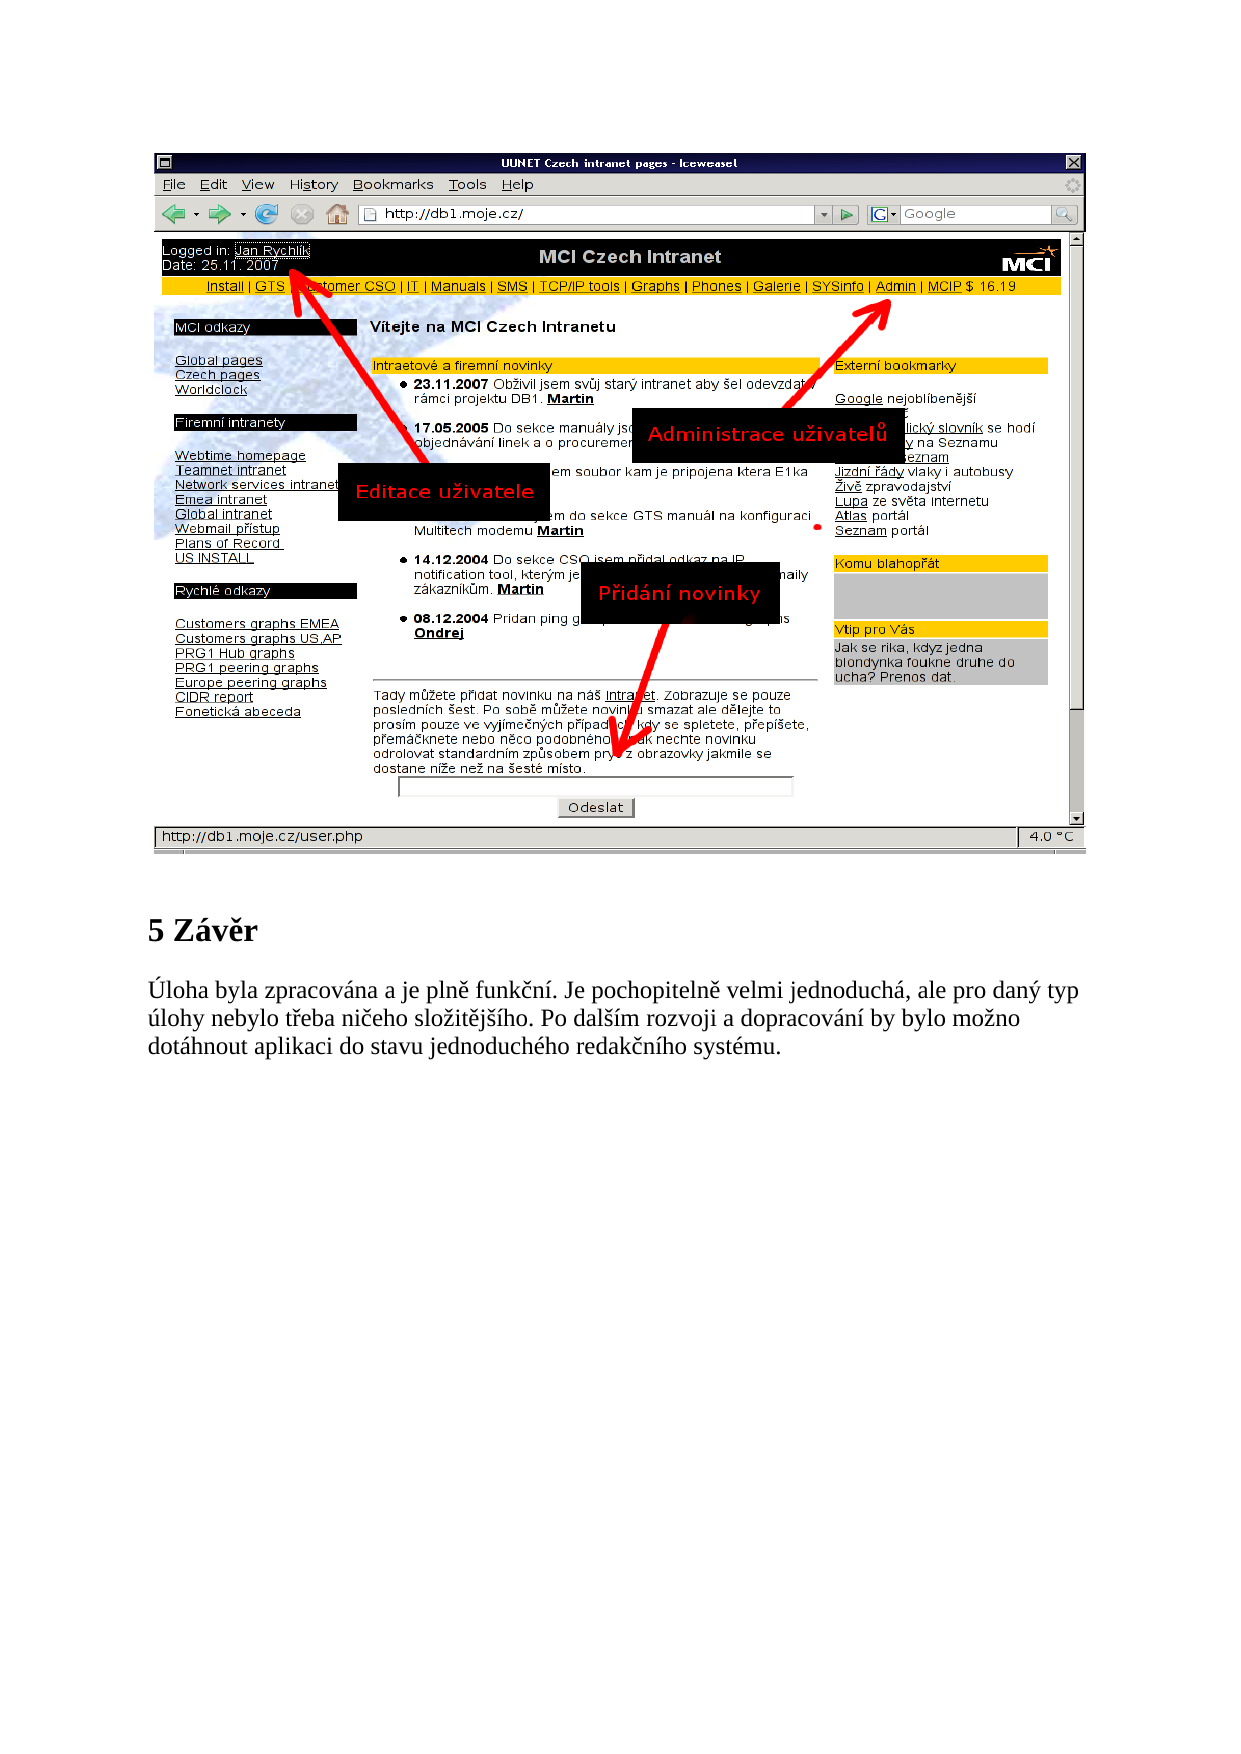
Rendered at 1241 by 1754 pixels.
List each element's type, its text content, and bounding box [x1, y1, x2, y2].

subtitle Závěr [148, 912, 1092, 949]
picture [154, 153, 1086, 854]
text Úloha byla zpracována a je plně funkční. Je pochopitelně velmi jednoduchá, ale pro daný typ úlohy nebylo třeba ničeho složitějšího. Po dalším rozvoji a dopracování by bylo možno dotáhnout aplikaci do stavu jednoduchého redakčního systému. [148, 977, 1092, 1060]
